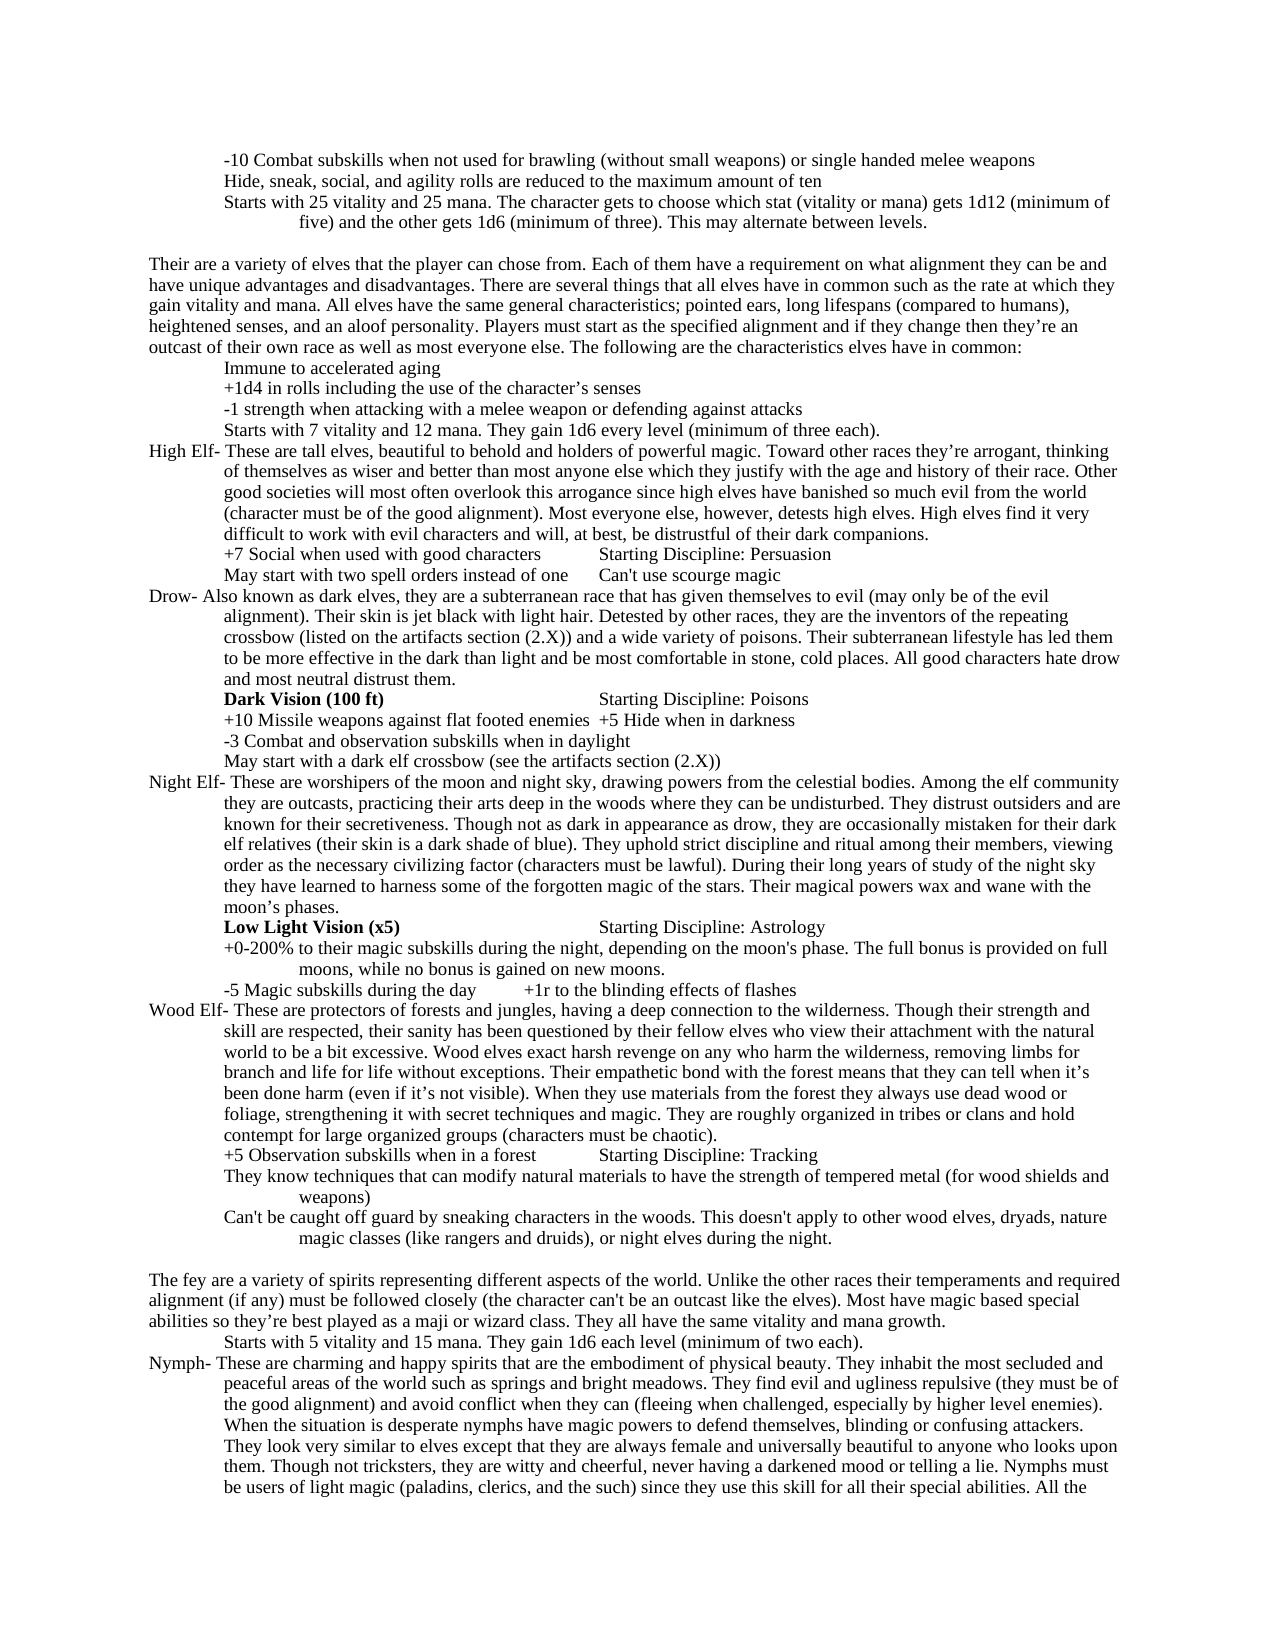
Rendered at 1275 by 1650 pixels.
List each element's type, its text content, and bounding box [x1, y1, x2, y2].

text Immune to accelerated aging [148, 357, 1122, 378]
text Night Elf- These are worshipers of the moon and night sky, drawing powers from the celestial bodies. Among the elf community they are outcasts, practicing their arts deep in the woods where they can be undisturbed. They distrust outsiders and are known for their secretiveness. Though not as dark in appearance as drow, they are occasionally mistaken for their dark elf relatives (their skin is a dark shade of blue). They uphold strict discipline and ritual among their members, viewing order as the necessary civilizing factor (characters must be lawful). During their long years of study of the night sky they have learned to harness some of the forgotten magic of the stars. Their magical powers wax and wane with the moon’s phases. [148, 772, 1122, 917]
text -5 Magic subskills during the day +1r to the blinding effects of flashes [148, 979, 1122, 1000]
text +1d4 in rolls including the use of the character’s senses [148, 378, 1122, 399]
text +5 Observation subskills when in a forest Starting Discipline: Tracking [148, 1145, 1122, 1166]
text Low Light Vision (x5) Starting Discipline: Astrology [148, 917, 1122, 938]
text Starts with 5 vitality and 15 mana. They gain 1d6 each level (minimum of two each). [148, 1332, 1122, 1352]
text High Elf- These are tall elves, beautiful to behold and holders of powerful magic. Toward other races they’re arrogant, thinking of themselves as wiser and better than most anyone else which they justify with the age and history of their race. Other good societies will most often overlook this arrogance since high elves have banished so much evil from the world (character must be of the good alignment). Most everyone else, however, detests high elves. High elves find it very difficult to work with evil characters and will, at best, be distrustful of their dark companions. [148, 440, 1122, 544]
text Wood Elf- These are protectors of forests and jungles, having a deep connection to the wilderness. Though their strength and skill are respected, their sanity has been questioned by their fellow elves who view their attachment with the natural world to be a bit excessive. Wood elves exact harsh revenge on any who harm the wilderness, removing limbs for branch and life for life without exceptions. Their empathetic bond with the forest means that they can tell when it’s been done harm (even if it’s not visible). When they use materials from the forest they always use dead wood or foliage, strengthening it with secret techniques and magic. They are roughly organized in tribes or clans and hold contempt for large organized groups (characters must be chaotic). [148, 1000, 1122, 1145]
text +7 Social when used with good characters Starting Discipline: Persuasion [148, 544, 1122, 564]
text Hide, sneak, social, and agility rolls are reduced to the maximum amount of ten [148, 171, 1122, 191]
text Drow- Also known as dark elves, they are a subterranean race that has given themselves to evil (may only be of the evil alignment). Their skin is jet black with light hair. Detested by other races, they are the inventors of the repeating crossbow (listed on the artifacts section (2.X)) and a wide variety of poisons. Their subterranean lifestyle has led them to be more effective in the dark than light and be most comfortable in stone, cold places. All good characters hate drow and most neutral distrust them. [148, 585, 1122, 689]
text Starts with 7 vitality and 12 mana. They gain 1d6 every level (minimum of three each). [223, 419, 1122, 440]
text Starts with 25 vitality and 25 mana. The character gets to choose which stat (vitality or mana) gets 1d12 (minimum of five) and the other gets 1d6 (minimum of three). This may alternate between levels. [223, 191, 1122, 233]
text +10 Missile weapons against flat footed enemies +5 Hide when in darkness [148, 710, 1122, 730]
text May start with a dark elf crossbow (see the artifacts section (2.X)) [148, 751, 1122, 772]
text May start with two spell orders instead of one Can't use scourge magic [148, 564, 1122, 585]
text Can't be caught off guard by sneaking characters in the woods. This doesn't apply to other wood elves, dryads, nature magic classes (like rangers and druids), or night elves during the night. [223, 1207, 1122, 1249]
text Their are a variety of elves that the player can chose from. Each of them have a requirement on what alignment they can be and have unique advantages and disadvantages. There are several things that all elves have in common such as the rate at which they gain vitality and mana. All elves have the same general characteristics; pointed ears, long lifespans (compared to humans), heightened senses, and an aloof personality. Players must start as the specified alignment and if they change then they’re an outcast of their own race as well as most everyone else. The following are the characteristics elves have in common: [148, 254, 1122, 357]
text Nymph- These are charming and happy spirits that are the embodiment of physical beauty. They inhabit the most secluded and peaceful areas of the world such as springs and bright meadows. They find evil and ugliness repulsive (they must be of the good alignment) and avoid conflict when they can (fleeing when challenged, especially by higher level enemies). When the situation is desperate nymphs have magic powers to defend themselves, blinding or confusing attackers. They look very similar to elves except that they are always female and universally beautiful to anyone who looks upon them. Though not tricksters, they are witty and cheerful, never having a darkened mood or telling a lie. Nymphs must be users of light magic (paladins, clerics, and the such) since they use this skill for all their special abilities. All the [148, 1352, 1122, 1497]
text Dark Vision (100 ft) Starting Discipline: Poisons [148, 689, 1122, 710]
text -3 Combat and observation subskills when in daylight [148, 730, 1122, 751]
text They know techniques that can modify natural materials to have the strength of tempered metal (for wood shields and weapons) [223, 1166, 1122, 1207]
text -10 Combat subskills when not used for brawling (without small weapons) or single handed melee weapons [148, 150, 1122, 171]
text The fey are a variety of spirits representing different aspects of the world. Unlike the other races their temperaments and required alignment (if any) must be followed closely (the character can't be an outcast like the elves). Most have magic based special abilities so they’re best played as a maji or wizard class. They all have the same vitality and mana growth. [148, 1269, 1122, 1332]
text +0-200% to their magic subskills during the night, depending on the moon's phase. The full bonus is provided on full moons, while no bonus is gained on new moons. [223, 938, 1122, 979]
text -1 strength when attacking with a melee weapon or defending against attacks [223, 399, 1122, 419]
